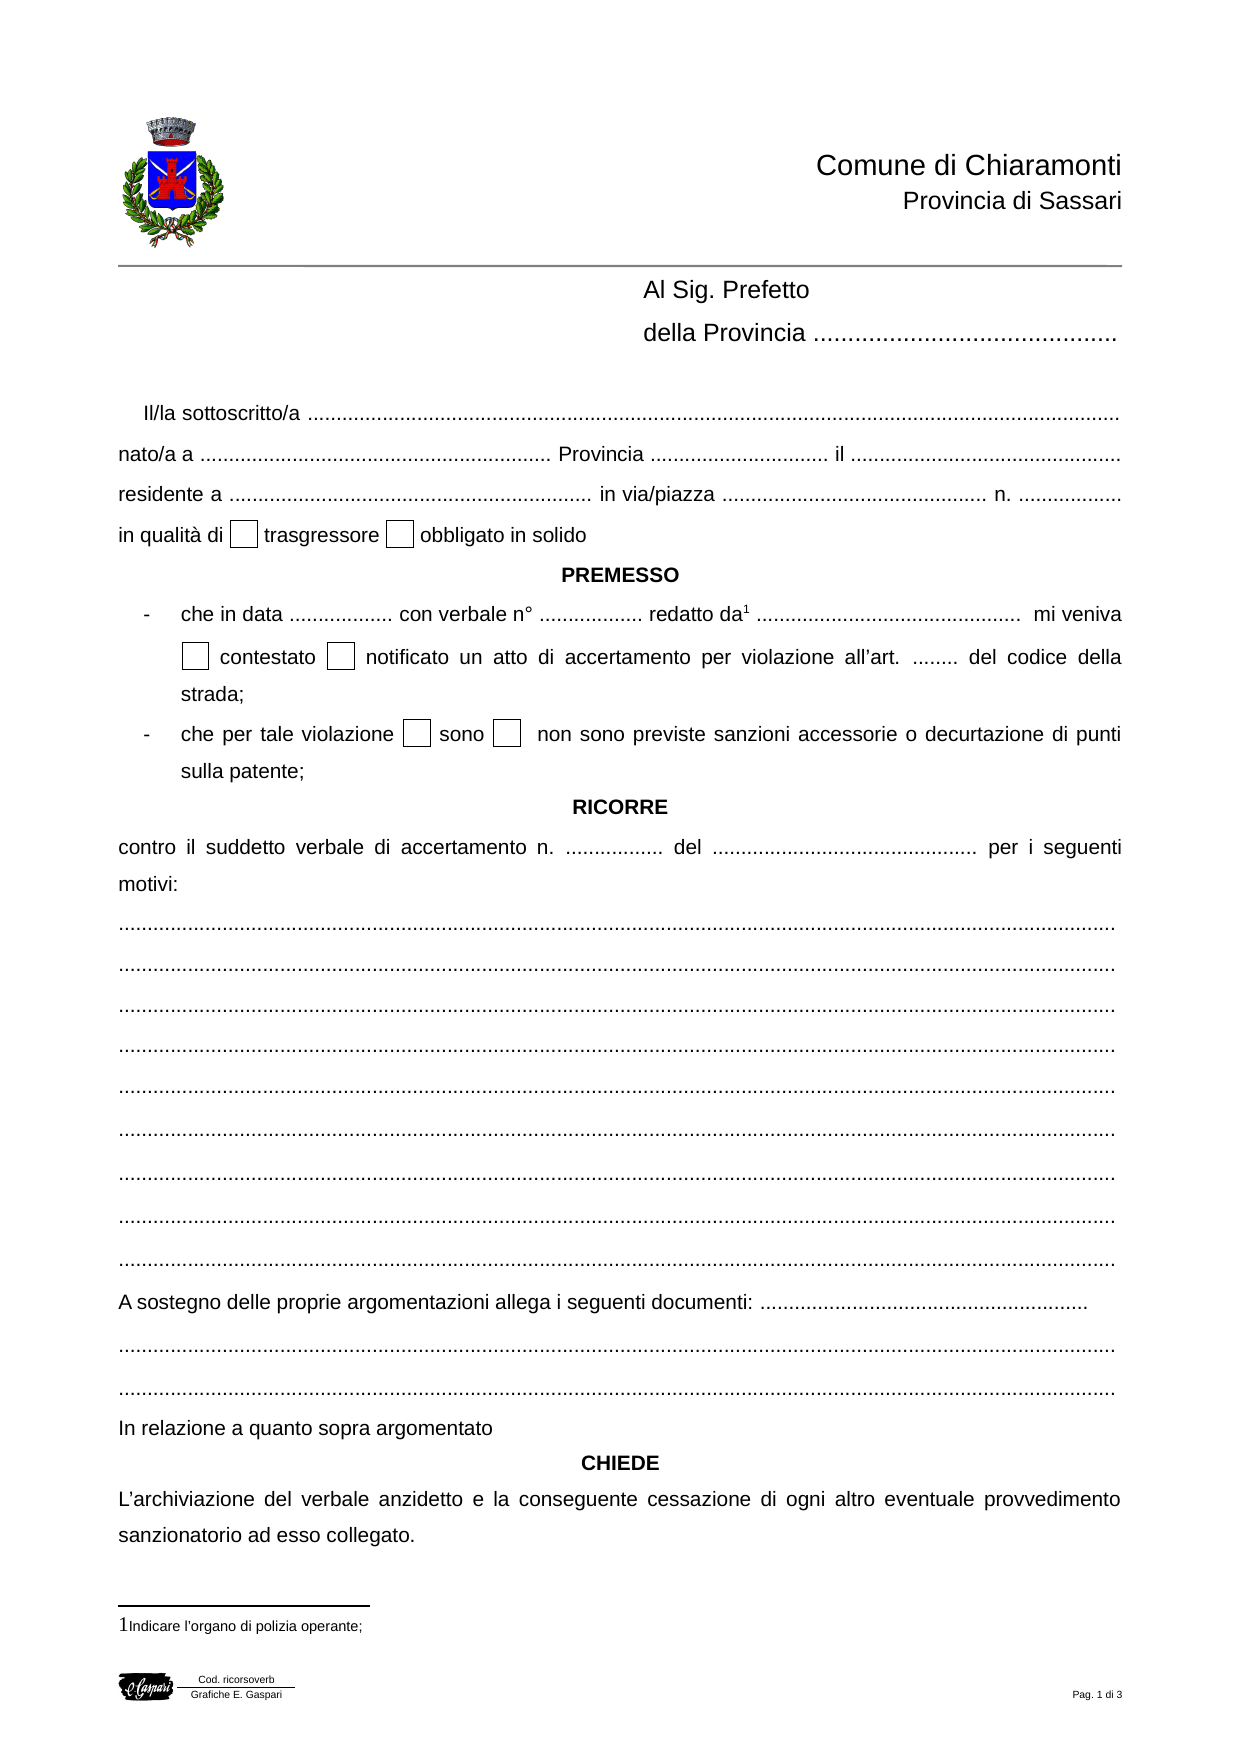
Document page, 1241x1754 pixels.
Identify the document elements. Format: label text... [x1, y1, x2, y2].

text In relazione a quanto sopra argomentato [118, 1415, 1122, 1439]
text ............................................................................................................................................................................. ............................................................................................................................................................................. ............................................................................................................................................................................. ............................................................................................................................................................................. ............................................................................................................................................................................. [118, 907, 1122, 1099]
picture [118, 1672, 174, 1701]
picture [122, 117, 224, 248]
text RICORRE [118, 795, 1122, 819]
text L’archiviazione del verbale anzidetto e la conseguente cessazione di ogni altro eventuale provvedimento sanzionatorio ad esso collegato. [118, 1487, 1122, 1547]
list Indicare l’organo di polizia operante; [118, 1612, 1122, 1636]
text ............................................................................................................................................................................. [118, 1243, 1122, 1272]
text Il/la sottoscritto/a ............................................................................................................................................. nato/a a ............................................................. Provincia ............................... il ............................................... residente a ............................................................... in via/piazza .............................................. n. .................. in qualità di trasgressore obbligato in solido [118, 397, 1122, 548]
text ............................................................................................................................................................................. [118, 1157, 1122, 1185]
text contro il suddetto verbale di accertamento n. ................. del .............................................. per i seguenti motivi: [118, 831, 1122, 895]
text CHIEDE [118, 1451, 1122, 1475]
list che in data .................. con verbale n° .................. redatto da .............................................. mi veniva contestato notificato un atto di accertamento per violazione all’art. ........ del codice della strada; [143, 598, 1122, 706]
text della Provincia ............................................ [643, 318, 1122, 347]
list che per tale violazione sono non sono previste sanzioni accessorie o decurtazione di punti sulla patente; [143, 718, 1122, 783]
text A sostegno delle proprie argomentazioni allega i seguenti documenti: ......................................................... [118, 1286, 1122, 1315]
text PREMESSO [118, 562, 1122, 586]
text ............................................................................................................................................................................. [118, 1113, 1122, 1142]
text Provincia di Sassari [224, 186, 1122, 215]
text ............................................................................................................................................................................. [118, 1200, 1122, 1228]
text Al Sig. Prefetto [643, 275, 1122, 303]
text ............................................................................................................................................................................. [118, 1372, 1122, 1401]
text Comune di Chiaramonti [224, 148, 1122, 181]
text ............................................................................................................................................................................. [118, 1329, 1122, 1358]
